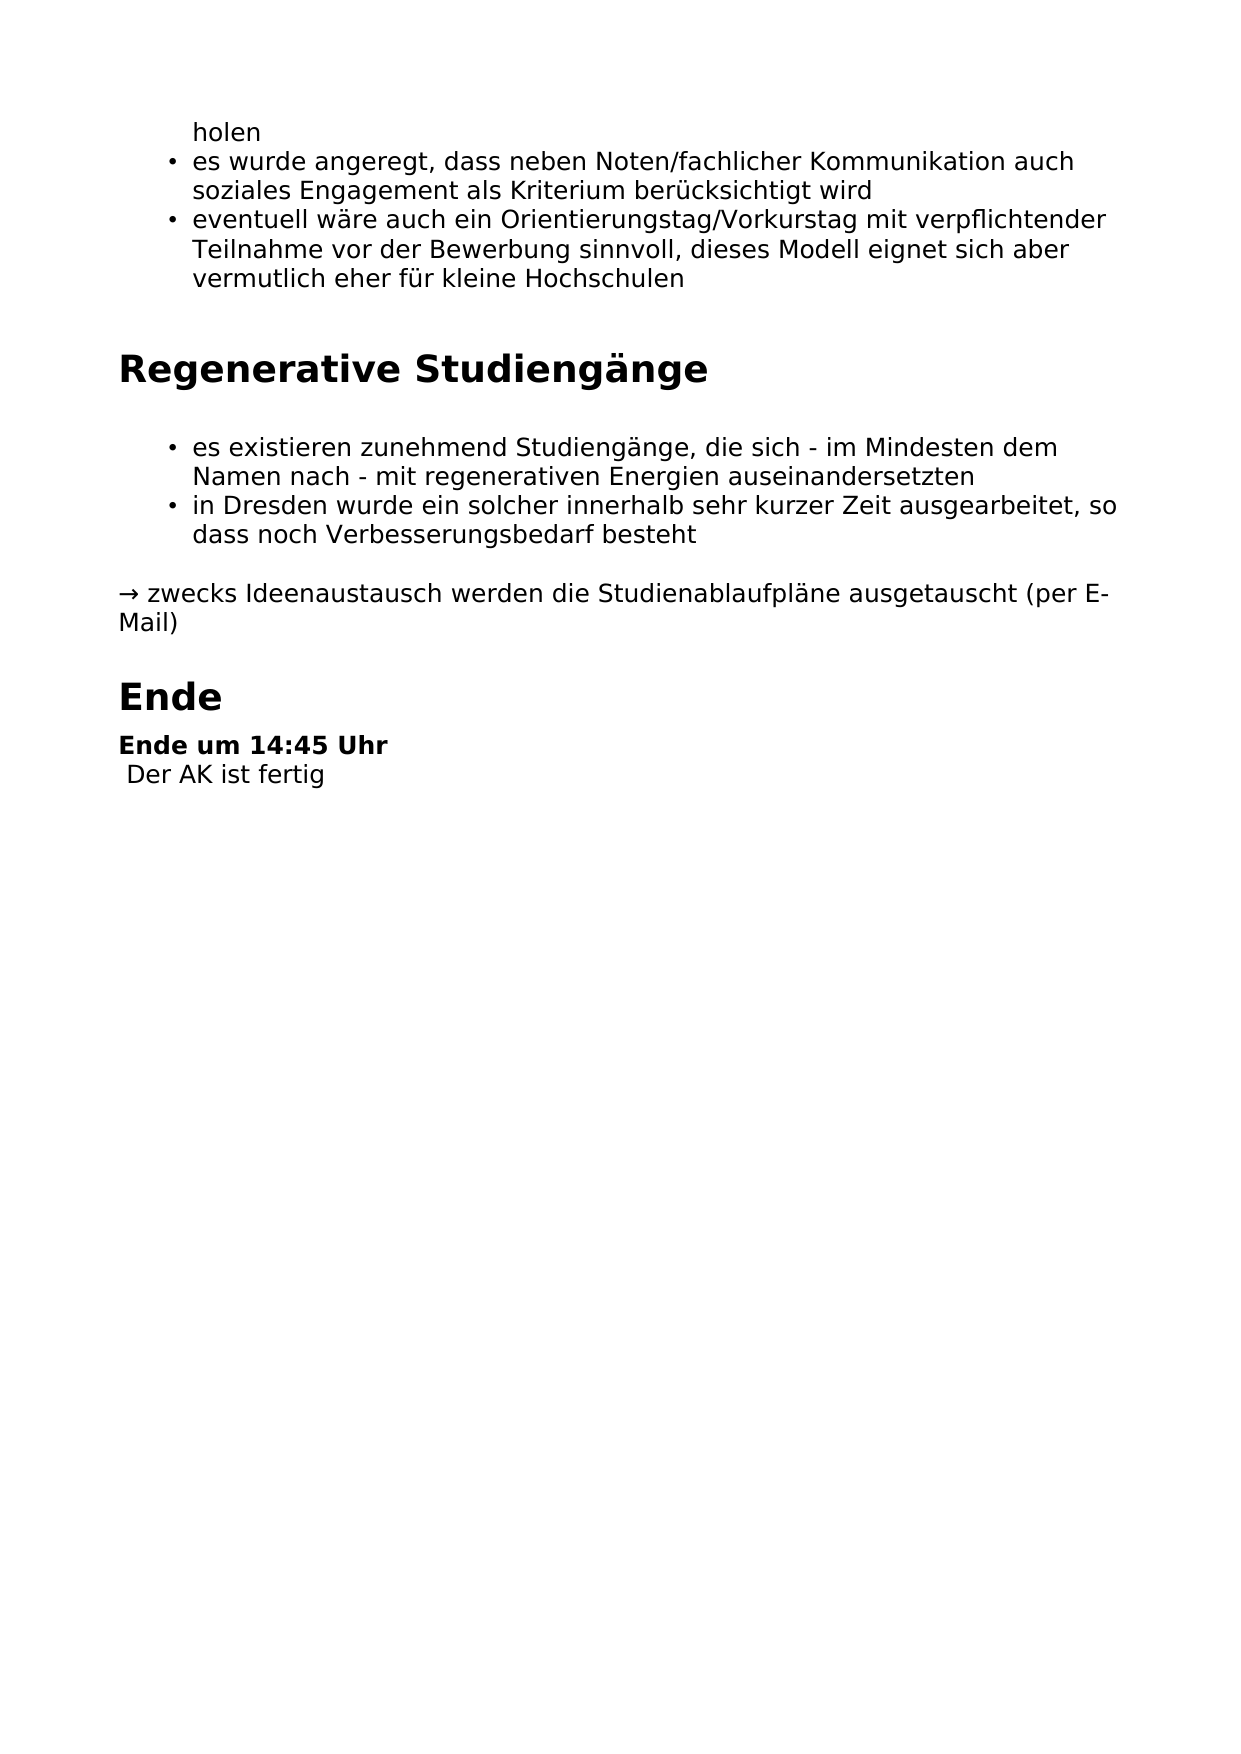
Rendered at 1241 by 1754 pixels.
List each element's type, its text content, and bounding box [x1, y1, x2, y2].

list in Dresden wurde ein solcher innerhalb sehr kurzer Zeit ausgearbeitet, so dass noch Verbesserungsbedarf besteht [177, 492, 1122, 550]
subtitle Ende [118, 675, 1122, 719]
list es existieren zunehmend Studiengänge, die sich - im Mindesten dem Namen nach - mit regenerativen Energien auseinandersetzten [177, 433, 1122, 492]
subtitle Regenerative Studiengänge [118, 348, 1122, 391]
list holen [177, 118, 1122, 147]
list eventuell wäre auch ein Orientierungstag/Vorkurstag mit verpflichtender Teilnahme vor der Bewerbung sinnvoll, dieses Modell eignet sich aber vermutlich eher für kleine Hochschulen [177, 206, 1122, 293]
list es wurde angeregt, dass neben Noten/fachlicher Kommunikation auch soziales Engagement als Kriterium berücksichtigt wird [177, 147, 1122, 206]
text Ende um 14:45 Uhr Der AK ist fertig [118, 731, 1122, 790]
text → zwecks Ideenaustausch werden die Studienablaufpläne ausgetauscht (per E-Mail) [118, 579, 1122, 638]
